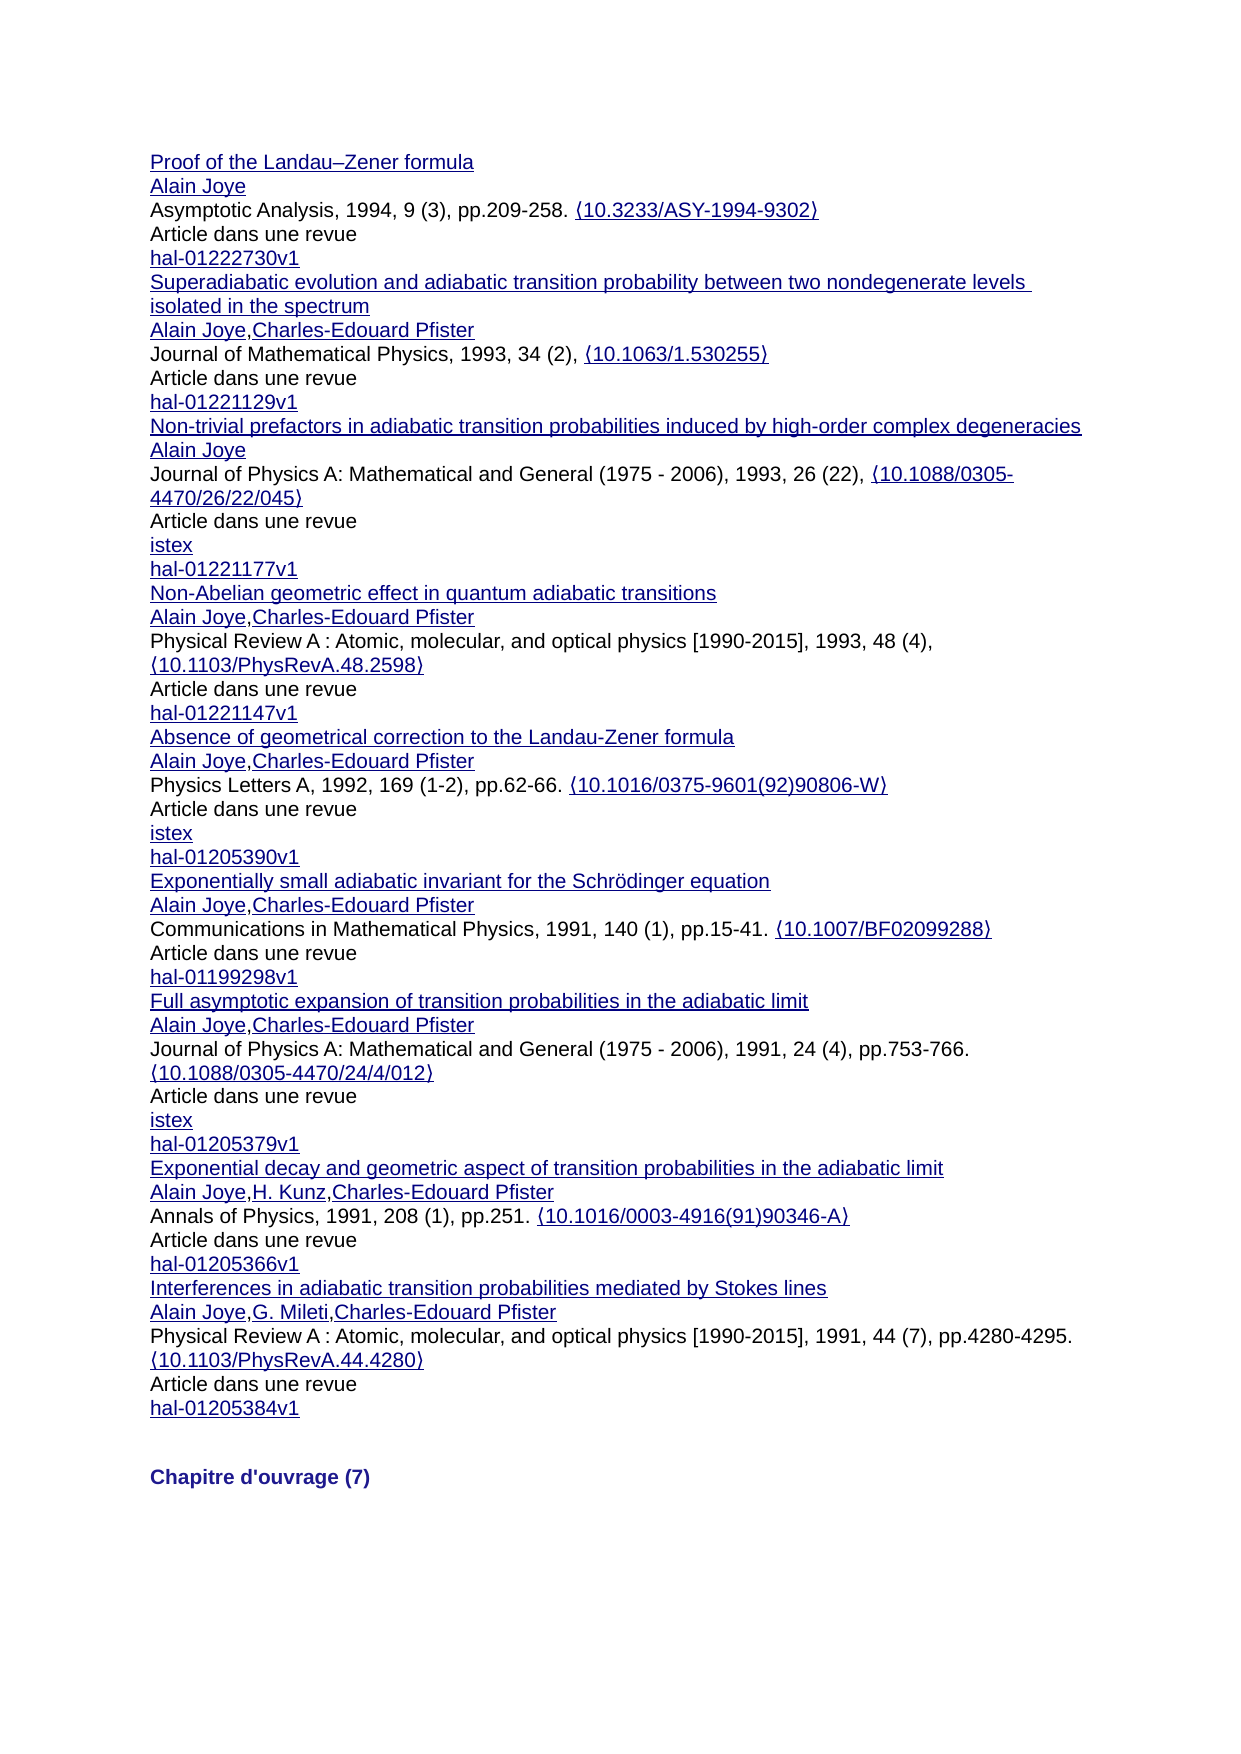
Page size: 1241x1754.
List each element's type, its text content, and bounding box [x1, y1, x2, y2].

table_cell Full asymptotic expansion of transition probabilities in the adiabatic limit Alain Joye,Charles-Edouard Pfister Journal of Physics A: Mathematical and General (1975 - 2006), 1991, 24 (4), pp.753-766. ⟨10.1088/0305-4470/24/4/012⟩ Article dans une revue istex hal-01205379v1 [150, 989, 1090, 1156]
subtitle Chapitre d'ouvrage (7) [150, 1464, 1090, 1488]
table_cell Superadiabatic evolution and adiabatic transition probability between two nondegenerate levels isolated in the spectrum Alain Joye,Charles-Edouard Pfister Journal of Mathematical Physics, 1993, 34 (2), ⟨10.1063/1.530255⟩ Article dans une revue hal-01221129v1 [150, 270, 1090, 413]
table_cell Absence of geometrical correction to the Landau-Zener formula Alain Joye,Charles-Edouard Pfister Physics Letters A, 1992, 169 (1-2), pp.62-66. ⟨10.1016/0375-9601(92)90806-W⟩ Article dans une revue istex hal-01205390v1 [150, 725, 1090, 869]
table_cell Non-Abelian geometric effect in quantum adiabatic transitions Alain Joye,Charles-Edouard Pfister Physical Review A : Atomic, molecular, and optical physics [1990-2015], 1993, 48 (4), ⟨10.1103/PhysRevA.48.2598⟩ Article dans une revue hal-01221147v1 [150, 581, 1090, 725]
table_cell Interferences in adiabatic transition probabilities mediated by Stokes lines Alain Joye,G. Mileti,Charles-Edouard Pfister Physical Review A : Atomic, molecular, and optical physics [1990-2015], 1991, 44 (7), pp.4280-4295. ⟨10.1103/PhysRevA.44.4280⟩ Article dans une revue hal-01205384v1 [150, 1276, 1090, 1420]
table_cell Exponential decay and geometric aspect of transition probabilities in the adiabatic limit Alain Joye,H. Kunz,Charles-Edouard Pfister Annals of Physics, 1991, 208 (1), pp.251. ⟨10.1016/0003-4916(91)90346-A⟩ Article dans une revue hal-01205366v1 [150, 1156, 1090, 1276]
table_cell Non-trivial prefactors in adiabatic transition probabilities induced by high-order complex degeneracies Alain Joye Journal of Physics A: Mathematical and General (1975 - 2006), 1993, 26 (22), ⟨10.1088/0305-4470/26/22/045⟩ Article dans une revue istex hal-01221177v1 [150, 414, 1090, 581]
table_cell Exponentially small adiabatic invariant for the Schrödinger equation Alain Joye,Charles-Edouard Pfister Communications in Mathematical Physics, 1991, 140 (1), pp.15-41. ⟨10.1007/BF02099288⟩ Article dans une revue hal-01199298v1 [150, 869, 1090, 988]
table_cell Proof of the Landau–Zener formula Alain Joye Asymptotic Analysis, 1994, 9 (3), pp.209-258. ⟨10.3233/ASY-1994-9302⟩ Article dans une revue hal-01222730v1 [150, 150, 1090, 270]
